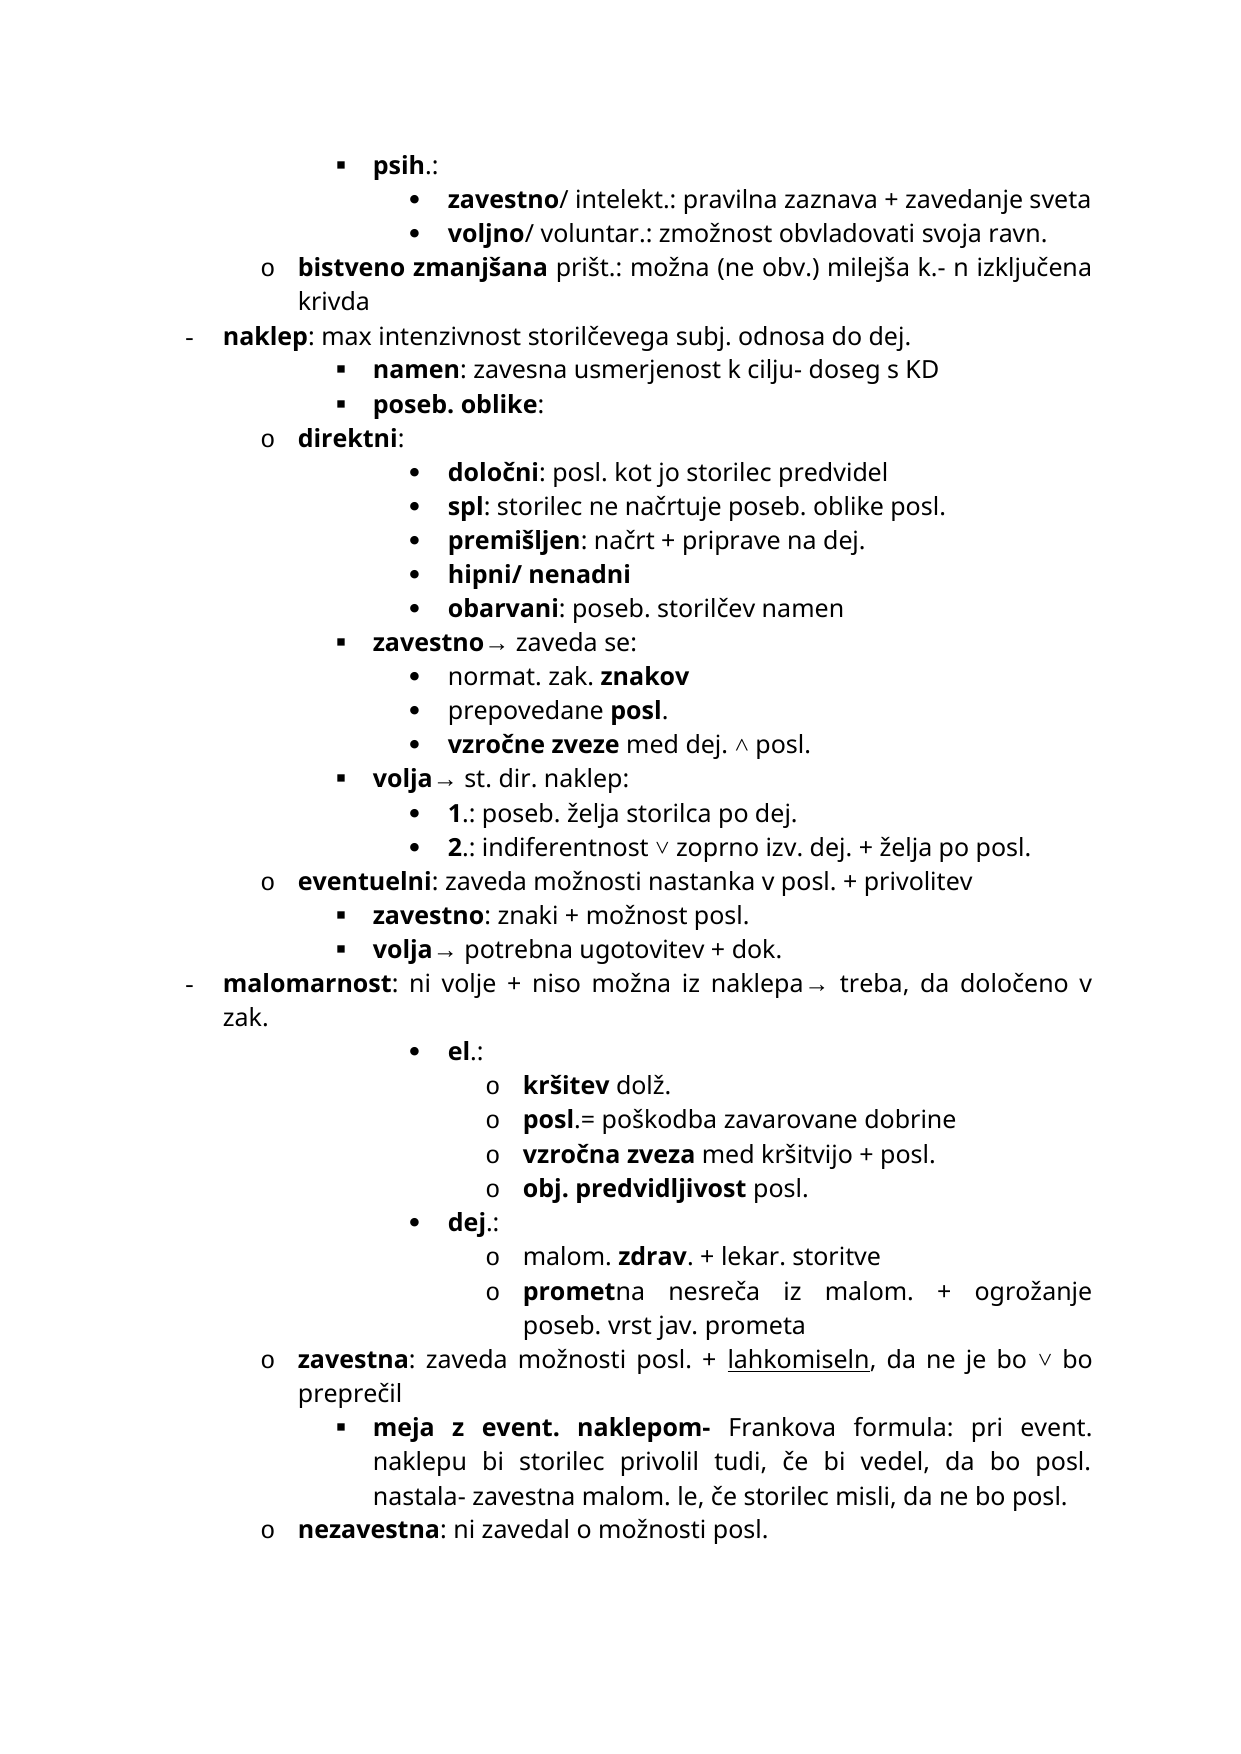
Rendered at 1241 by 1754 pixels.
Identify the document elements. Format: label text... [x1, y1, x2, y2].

list kršitev dolž. [485, 1068, 1093, 1102]
list 2.: indiferentnost ˅ zoprno izv. dej. + želja po posl. [410, 829, 1093, 863]
list prepovedane posl. [410, 693, 1093, 727]
list zavestno/ intelekt.: pravilna zaznava + zavedanje sveta [410, 182, 1093, 216]
list vzročne zveze med dej. ˄ posl. [410, 727, 1093, 761]
list malomarnost: ni volje + niso možna iz naklepa→ treba, da določeno v zak. [185, 966, 1093, 1034]
list voljno/ voluntar.: zmožnost obvladovati svoja ravn. [410, 216, 1093, 250]
list bistveno zmanjšana prišt.: možna (ne obv.) milejša k.- n izključena krivda [260, 250, 1093, 318]
list nezavestna: ni zavedal o možnosti posl. [260, 1512, 1093, 1546]
list zavestno→ zaveda se: [335, 625, 1093, 659]
list obj. predvidljivost posl. [485, 1171, 1093, 1205]
list direktni: [260, 420, 1093, 454]
list posl.= poškodba zavarovane dobrine [485, 1102, 1093, 1136]
list namen: zavesna usmerjenost k cilju- doseg s KD [335, 352, 1093, 386]
list normat. zak. znakov [410, 659, 1093, 693]
list prometna nesreča iz malom. + ogrožanje poseb. vrst jav. prometa [485, 1273, 1093, 1342]
list spl: storilec ne načrtuje poseb. oblike posl. [410, 489, 1093, 523]
list vzročna zveza med kršitvijo + posl. [485, 1136, 1093, 1171]
list volja→ st. dir. naklep: [335, 761, 1093, 795]
list el.: [410, 1034, 1093, 1068]
list določni: posl. kot jo storilec predvidel [410, 454, 1093, 489]
list poseb. oblike: [335, 386, 1093, 420]
list 1.: poseb. želja storilca po dej. [410, 795, 1093, 829]
list zavestna: zaveda možnosti posl. + lahkomiseln, da ne je bo ˅ bo preprečil [260, 1342, 1093, 1410]
list hipni/ nenadni [410, 557, 1093, 591]
list obarvani: poseb. storilčev namen [410, 591, 1093, 625]
list naklep: max intenzivnost storilčevega subj. odnosa do dej. [185, 318, 1093, 352]
list zavestno: znaki + možnost posl. [335, 898, 1093, 932]
list eventuelni: zaveda možnosti nastanka v posl. + privolitev [260, 863, 1093, 898]
list dej.: [410, 1205, 1093, 1239]
list malom. zdrav. + lekar. storitve [485, 1239, 1093, 1273]
list premišljen: načrt + priprave na dej. [410, 523, 1093, 557]
list volja→ potrebna ugotovitev + dok. [335, 932, 1093, 966]
list meja z event. naklepom- Frankova formula: pri event. naklepu bi storilec privolil tudi, če bi vedel, da bo posl. nastala- zavestna malom. le, če storilec misli, da ne bo posl. [335, 1410, 1093, 1512]
list psih.: [335, 148, 1093, 182]
